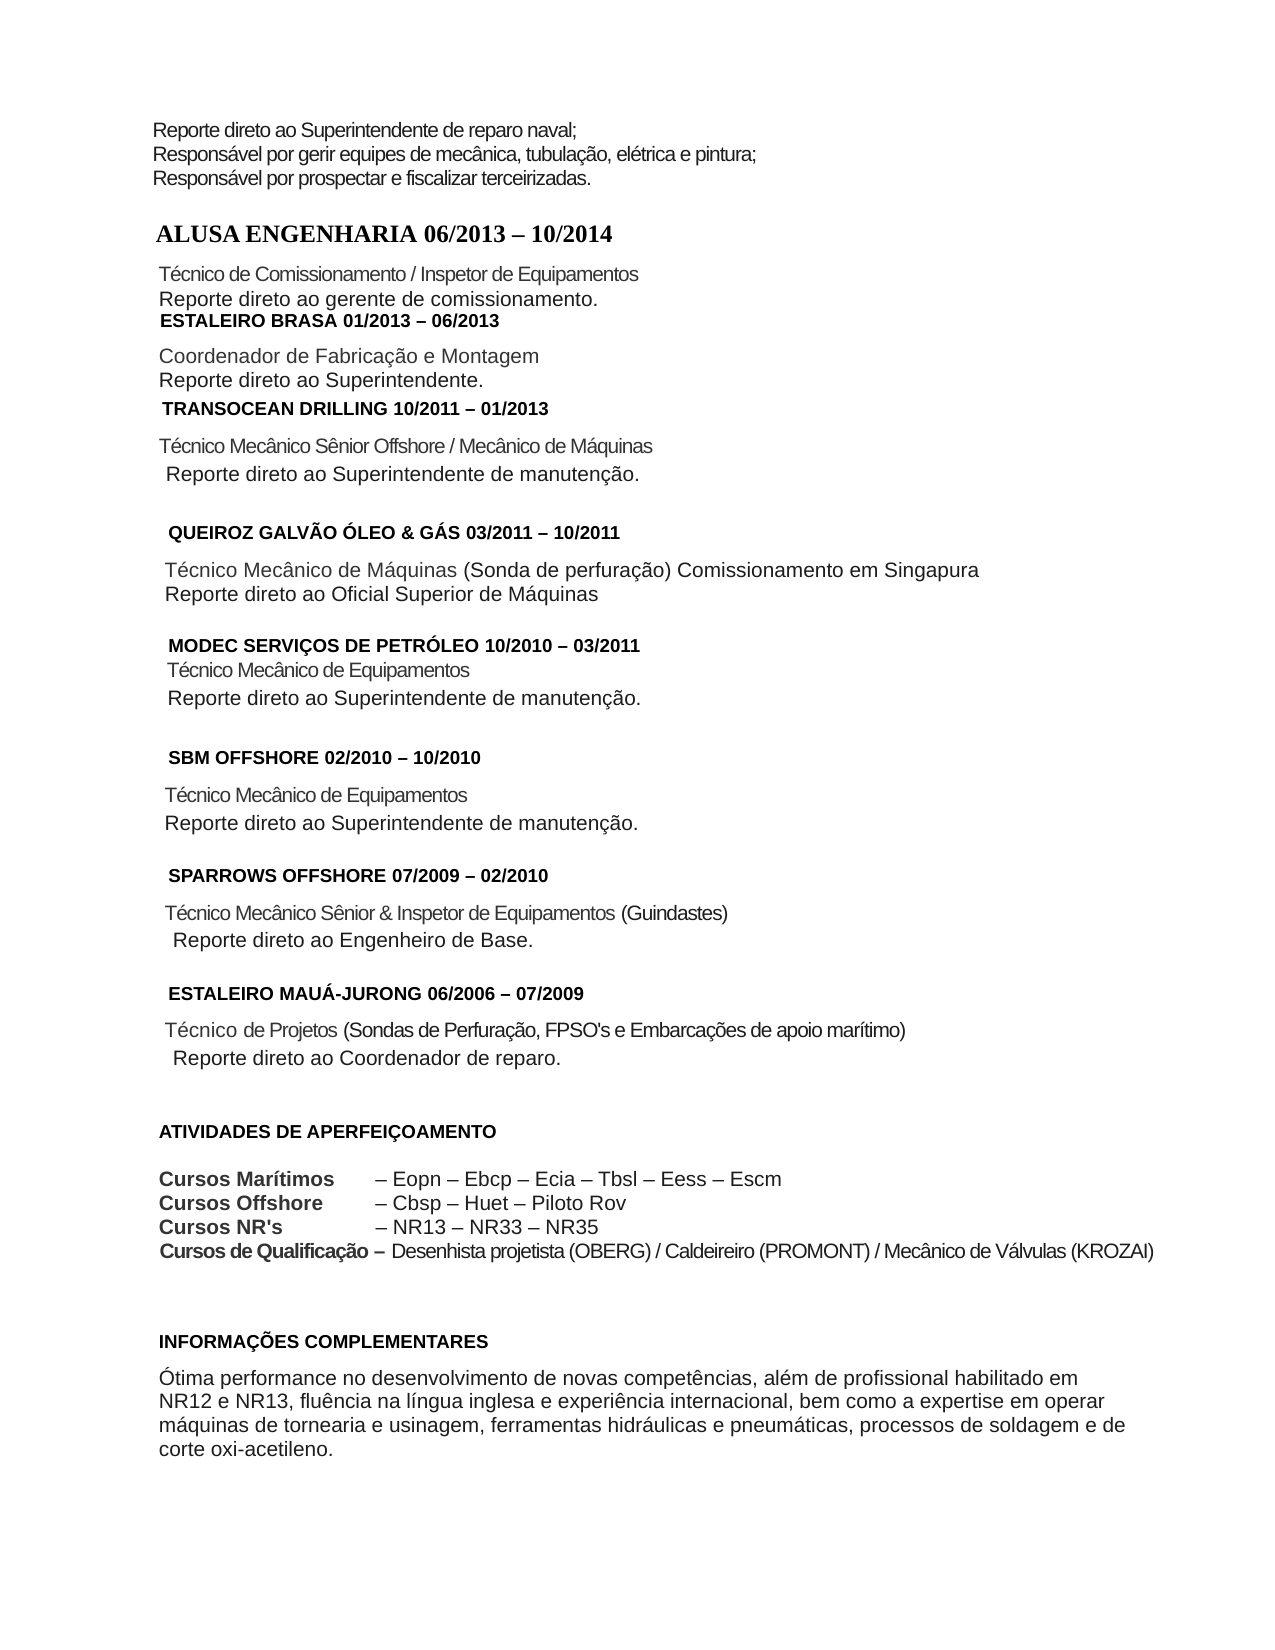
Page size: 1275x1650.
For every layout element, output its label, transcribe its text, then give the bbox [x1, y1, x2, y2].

text Reporte direto ao Superintendente de manutenção. [124, 806, 1157, 835]
text Técnico Mecânico de Equipamentos [118, 658, 1157, 682]
text Reporte direto ao gerente de comissionamento. [118, 286, 1157, 310]
text QUEIROZ GALVÃO ÓLEO & GÁS 03/2011 – 10/2011 [118, 516, 1157, 545]
text Cursos NR's – NR13 – NR33 – NR35 [118, 1215, 1157, 1239]
text Ótima performance no desenvolvimento de novas competências, além de profissional habilitado em [118, 1365, 1157, 1389]
text Técnico Mecânico Sênior & Inspetor de Equipamentos (Guindastes) [118, 900, 1157, 924]
text corte oxi-acetileno. [118, 1437, 1157, 1461]
text Reporte direto ao Engenheiro de Base. [124, 924, 1157, 953]
text ALUSA ENGENHARIA 06/2013 – 10/2014 [118, 219, 1157, 247]
text Reporte direto ao Oficial Superior de Máquinas [124, 582, 1157, 606]
text ESTALEIRO MAUÁ-JURONG 06/2006 – 07/2009 [118, 977, 1157, 1006]
text Cursos Offshore – Cbsp – Huet – Piloto Rov [118, 1191, 1157, 1215]
text Técnico Mecânico Sênior Offshore / Mecânico de Máquinas [118, 433, 1157, 457]
text máquinas de tornearia e usinagem, ferramentas hidráulicas e pneumáticas, processos de soldagem e de [118, 1413, 1157, 1437]
text Técnico de Comissionamento / Inspetor de Equipamentos [118, 260, 1157, 286]
text SPARROWS OFFSHORE 07/2009 – 02/2010 [118, 859, 1157, 888]
text Cursos Marítimos – Eopn – Ebcp – Ecia – Tbsl – Eess – Escm [118, 1167, 1157, 1191]
text Reporte direto ao Coordenador de reparo. [124, 1042, 1157, 1071]
text Responsável por prospectar e fiscalizar terceirizadas. [118, 166, 1157, 190]
text Coordenador de Fabricação e Montagem [118, 344, 1157, 368]
text MODEC SERVIÇOS DE PETRÓLEO 10/2010 – 03/2011 [118, 629, 1157, 658]
text Reporte direto ao Superintendente. [118, 368, 1157, 392]
text Responsável por gerir equipes de mecânica, tubulação, elétrica e pintura; [118, 142, 1157, 166]
text Reporte direto ao Superintendente de manutenção. [124, 457, 1157, 486]
text TRANSOCEAN DRILLING 10/2011 – 01/2013 [118, 392, 1157, 421]
text Técnico de Projetos (Sondas de Perfuração, FPSO's e Embarcações de apoio marítimo) [118, 1018, 1157, 1042]
text Cursos de Qualificação – Desenhista projetista (OBERG) / Caldeireiro (PROMONT) / Mecânico de Válvulas (KROZAI) [153, 1239, 1157, 1263]
text SBM OFFSHORE 02/2010 – 10/2010 [118, 741, 1157, 770]
text Técnico Mecânico de Equipamentos [118, 782, 1157, 806]
text ESTALEIRO BRASA 01/2013 – 06/2013 [118, 310, 1157, 332]
text Reporte direto ao Superintendente de reparo naval; [118, 118, 1157, 142]
text ATIVIDADES DE APERFEIÇOAMENTO [118, 1119, 1157, 1143]
text Técnico Mecânico de Máquinas (Sonda de perfuração) Comissionamento em Singapura [118, 558, 1157, 582]
text NR12 e NR13, fluência na língua inglesa e experiência internacional, bem como a expertise em operar [118, 1389, 1157, 1413]
text Reporte direto ao Superintendente de manutenção. [124, 682, 1157, 711]
text INFORMAÇÕES COMPLEMENTARES [118, 1329, 1157, 1353]
